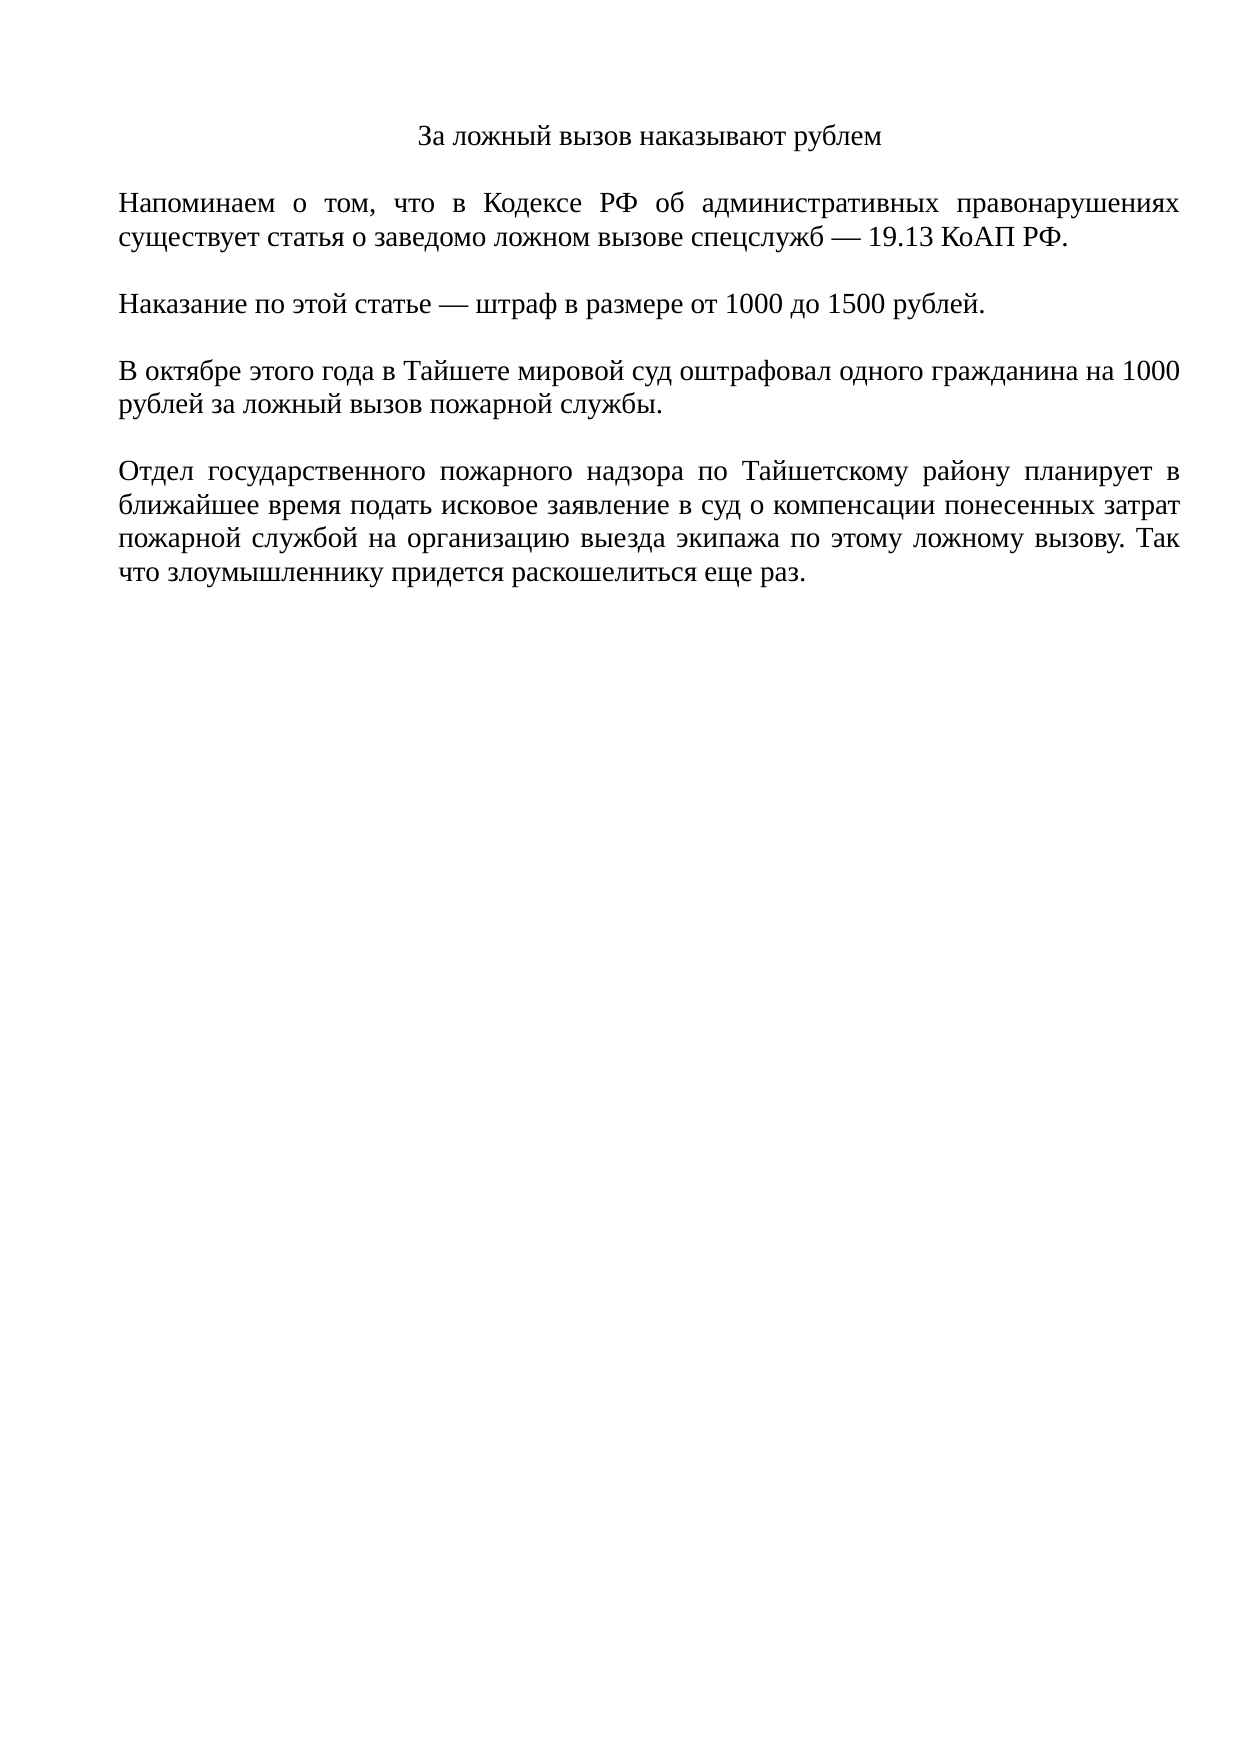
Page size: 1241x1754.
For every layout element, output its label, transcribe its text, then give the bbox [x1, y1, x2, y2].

text За ложный вызов наказывают рублем [118, 118, 1181, 152]
text В октябре этого года в Тайшете мировой суд оштрафовал одного гражданина на 1000 рублей за ложный вызов пожарной службы. [118, 353, 1181, 420]
text Отдел государственного пожарного надзора по Тайшетскому району планирует в ближайшее время подать исковое заявление в суд о компенсации понесенных затрат пожарной службой на организацию выезда экипажа по этому ложному вызову. Так что злоумышленнику придется раскошелиться еще раз. [118, 453, 1181, 588]
text Напоминаем о том, что в Кодексе РФ об административных правонарушениях существует статья о заведомо ложном вызове спецслужб — 19.13 КоАП РФ. [118, 185, 1181, 252]
text Наказание по этой статье — штраф в размере от 1000 до 1500 рублей. [118, 286, 1181, 319]
